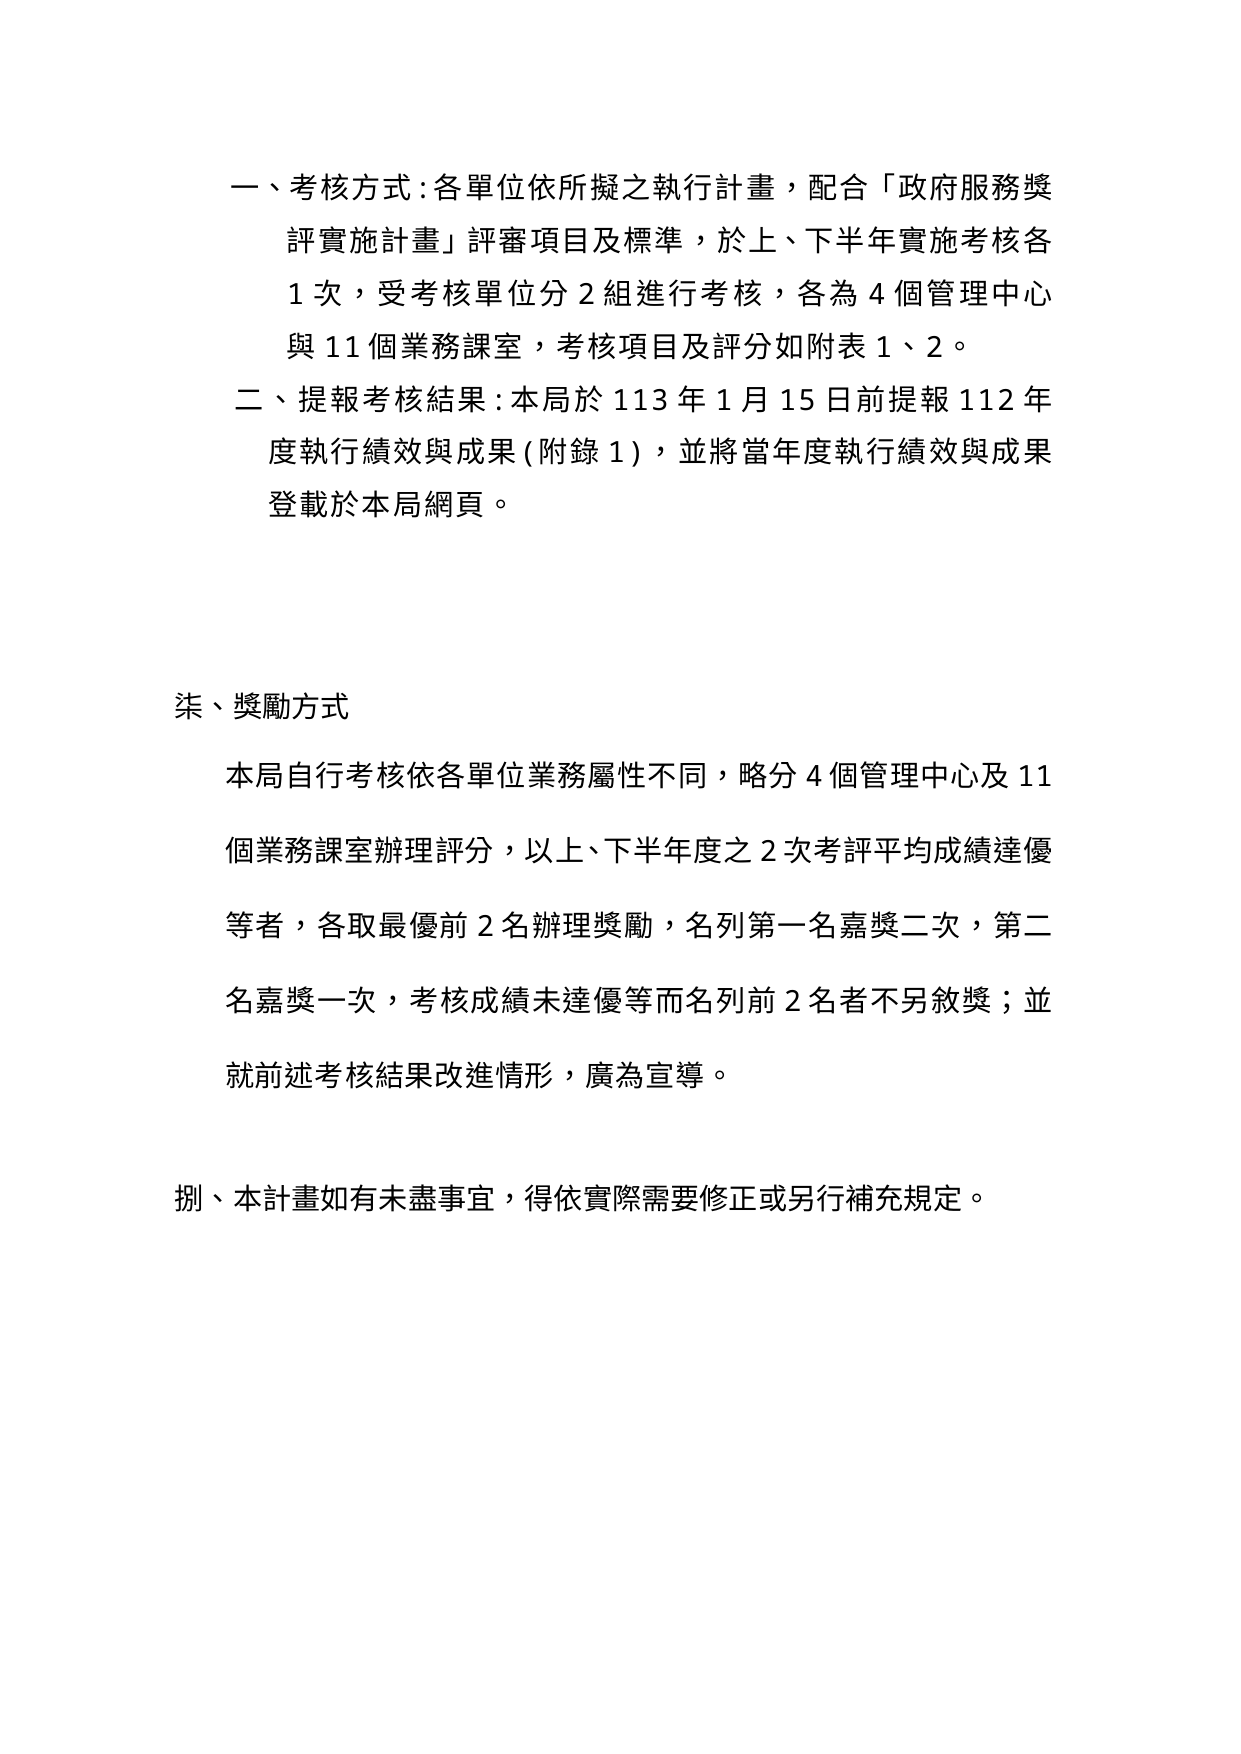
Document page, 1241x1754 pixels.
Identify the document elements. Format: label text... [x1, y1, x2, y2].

text 一、考核方式:各單位依所擬之執行計畫，配合「政府服務獎評實施計畫」評審項目及標準，於上、下半年實施考核各1次，受考核單位分2組進行考核，各為4個管理中心與11個業務課室，考核項目及評分如附表1、2。 [231, 164, 1053, 366]
text 柒、獎勵方式 [174, 683, 1053, 726]
text 捌、本計畫如有未盡事宜，得依實際需要修正或另行補充規定。 [174, 1159, 1053, 1234]
text 二、提報考核結果:本局於113年1月15日前提報112年度執行績效與成果(附錄1)，並將當年度執行績效與成果登載於本局網頁。 [234, 376, 1053, 524]
text 本局自行考核依各單位業務屬性不同，略分4個管理中心及11個業務課室辦理評分，以上、下半年度之2次考評平均成績達優等者，各取最優前2名辦理獎勵，名列第一名嘉獎二次，第二名嘉獎一次，考核成績未達優等而名列前2名者不另敘獎；並就前述考核結果改進情形，廣為宣導。 [225, 736, 1053, 1111]
